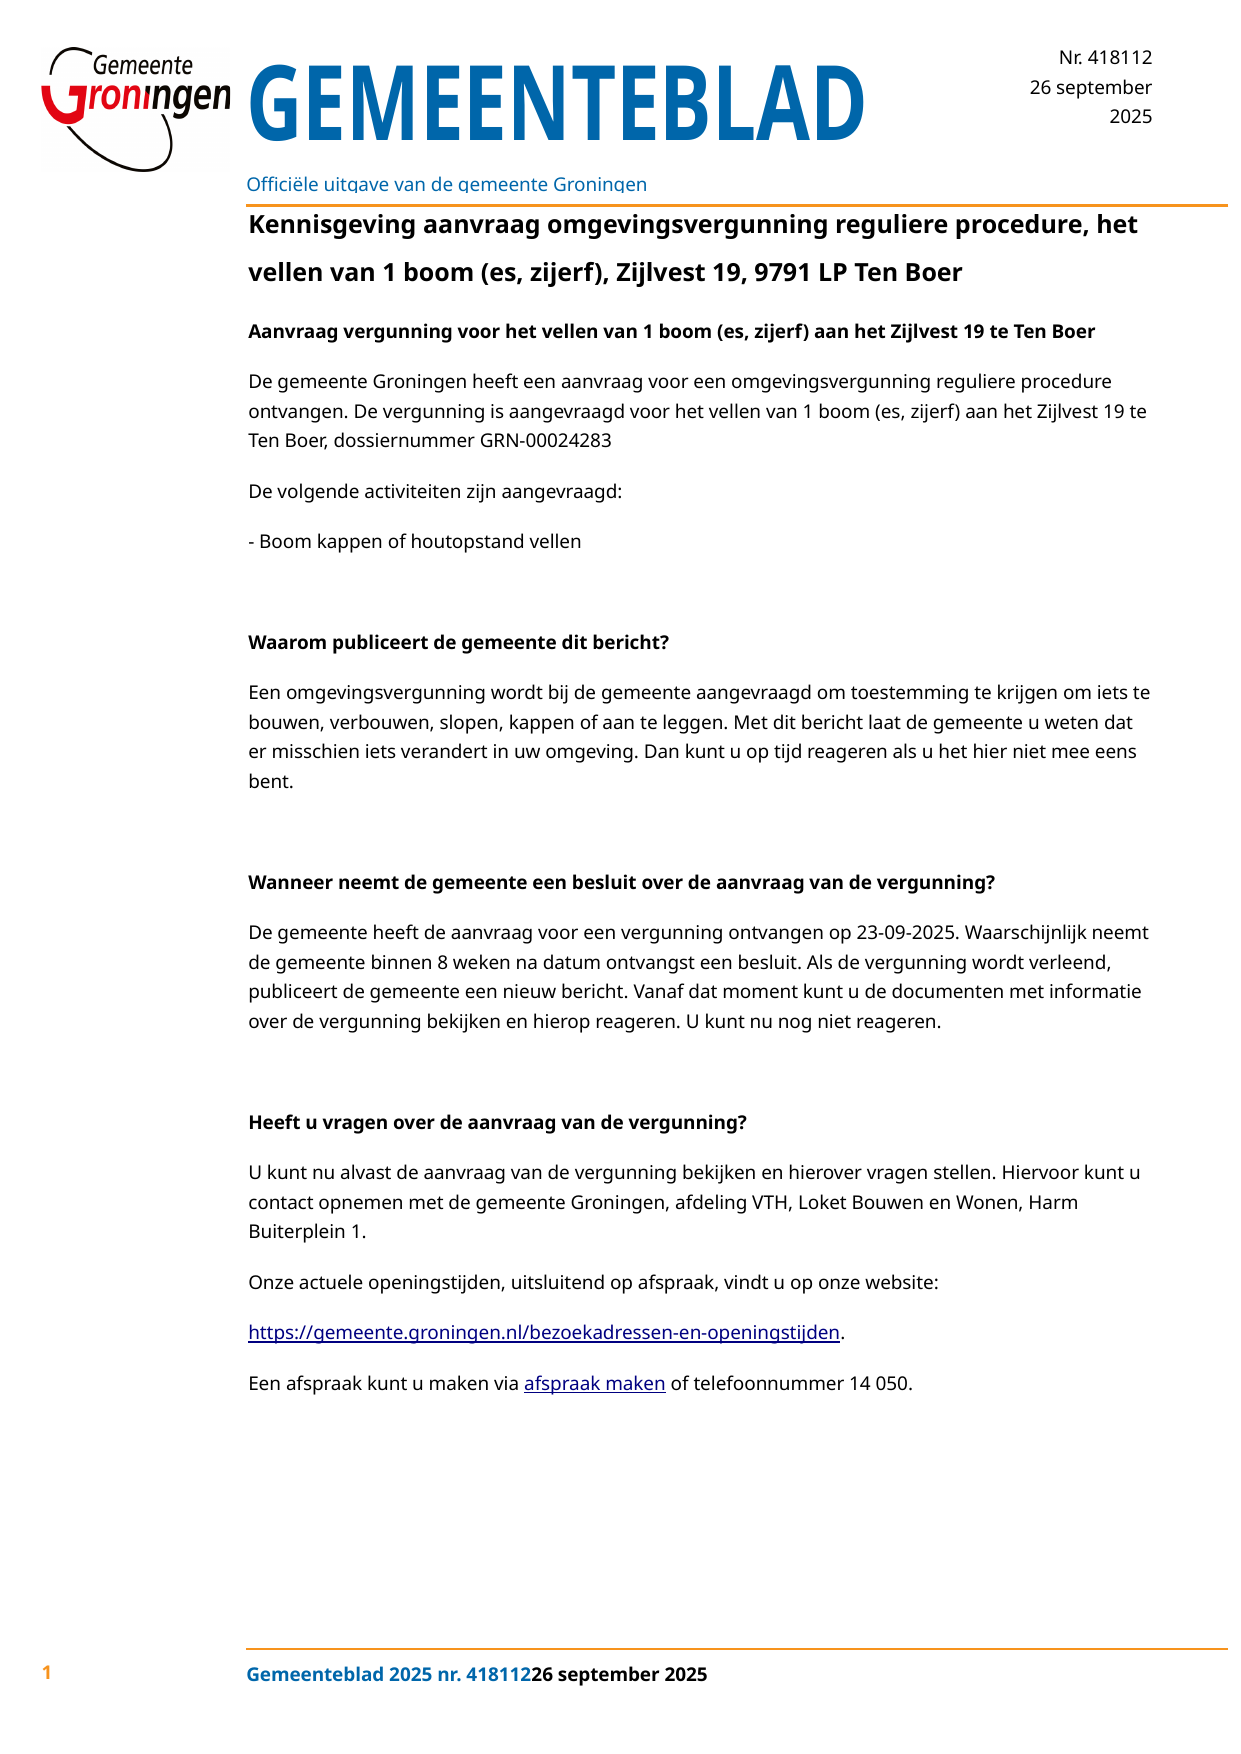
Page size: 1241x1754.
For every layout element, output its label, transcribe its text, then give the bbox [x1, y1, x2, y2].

picture [41, 47, 231, 172]
text De volgende activiteiten zijn aangevraagd: [248, 478, 1152, 504]
text Wanneer neemt de gemeente een besluit over de aanvraag van de vergunning? [248, 869, 1152, 895]
text U kunt nu alvast de aanvraag van de vergunning bekijken en hierover vragen stellen. Hiervoor kunt u contact opnemen met de gemeente Groningen, afdeling VTH, Loket Bouwen en Wonen, Harm Buiterplein 1. [248, 1159, 1152, 1244]
text De gemeente heeft de aanvraag voor een vergunning ontvangen op 23-09-2025. Waarschijnlijk neemt de gemeente binnen 8 weken na datum ontvangst een besluit. Als de vergunning wordt verleend, publiceert de gemeente een nieuw bericht. Vanaf dat moment kunt u de documenten met informatie over de vergunning bekijken en hierop reageren. U kunt nu nog niet reageren. [248, 919, 1152, 1034]
text Aanvraag vergunning voor het vellen van 1 boom (es, zijerf) aan het Zijlvest 19 te Ten Boer [248, 318, 1152, 344]
text De gemeente Groningen heeft een aanvraag voor een omgevingsvergunning reguliere procedure ontvangen. De vergunning is aangevraagd voor het vellen van 1 boom (es, zijerf) aan het Zijlvest 19 te Ten Boer, dossiernummer GRN-00024283 [248, 368, 1152, 453]
text Kennisgeving aanvraag omgevingsvergunning reguliere procedure, het vellen van 1 boom (es, zijerf), Zijlvest 19, 9791 LP Ten Boer [248, 207, 1152, 288]
text Waarom publiceert de gemeente dit bericht? [248, 629, 1152, 655]
text Een afspraak kunt u maken via afspraak maken of telefoonnummer 14 050. [248, 1370, 1152, 1396]
text - Boom kappen of houtopstand vellen [248, 528, 1152, 554]
text Een omgevingsvergunning wordt bij de gemeente aangevraagd om toestemming te krijgen om iets te bouwen, verbouwen, slopen, kappen of aan te leggen. Met dit bericht laat de gemeente u weten dat er misschien iets verandert in uw omgeving. Dan kunt u op tijd reageren als u het hier niet mee eens bent. [248, 679, 1152, 794]
text Heeft u vragen over de aanvraag van de vergunning? [248, 1109, 1152, 1135]
text Onze actuele openingstijden, uitsluitend op afspraak, vindt u op onze website: [248, 1269, 1152, 1295]
text https://gemeente.groningen.nl/bezoekadressen-en-openingstijden. [248, 1319, 1152, 1345]
